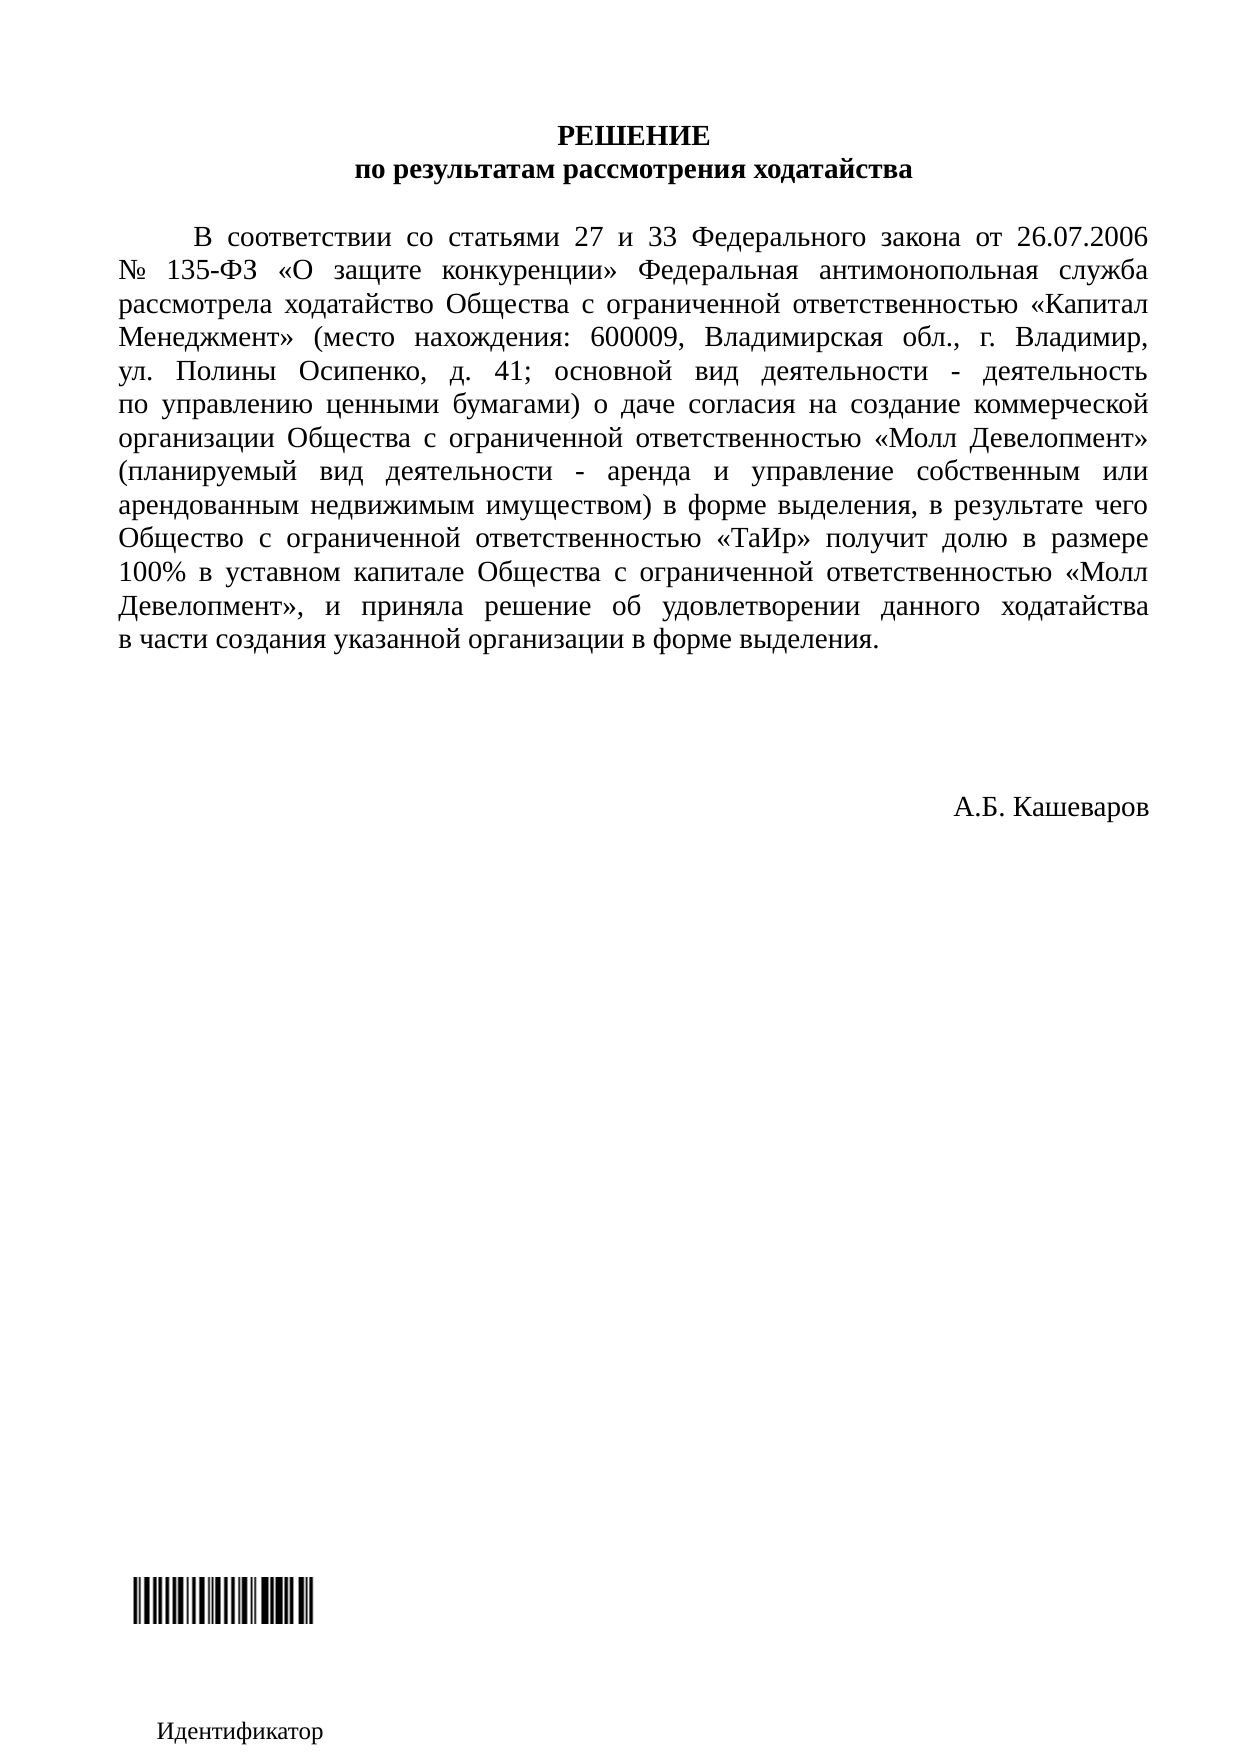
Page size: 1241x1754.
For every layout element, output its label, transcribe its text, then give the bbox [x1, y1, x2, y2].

picture [118, 1577, 331, 1624]
text РЕШЕНИЕ [118, 118, 1149, 152]
text по результатам рассмотрения ходатайства [118, 152, 1149, 185]
text В соответствии со статьями 27 и 33 Федерального закона от 26.07.2006 № 135-ФЗ «О защите конкуренции» Федеральная антимонопольная служба рассмотрела ходатайство Общества с ограниченной ответственностью «Капитал Менеджмент» (место нахождения: 600009, Владимирская обл., г. Владимир, ул. Полины Осипенко, д. 41; основной вид деятельности - деятельность по управлению ценными бумагами) о даче согласия на создание коммерческой организации Общества с ограниченной ответственностью «Молл Девелопмент» (планируемый вид деятельности - аренда и управление собственным или арендованным недвижимым имуществом) в форме выделения, в результате чего Общество с ограниченной ответственностью «ТаИр» получит долю в размере 100% в уставном капитале Общества с ограниченной ответственностью «Молл Девелопмент», и приняла решение об удовлетворении данного ходатайства в части создания указанной организации в форме выделения. [118, 219, 1149, 655]
text А.Б. Кашеваров [118, 789, 1149, 822]
